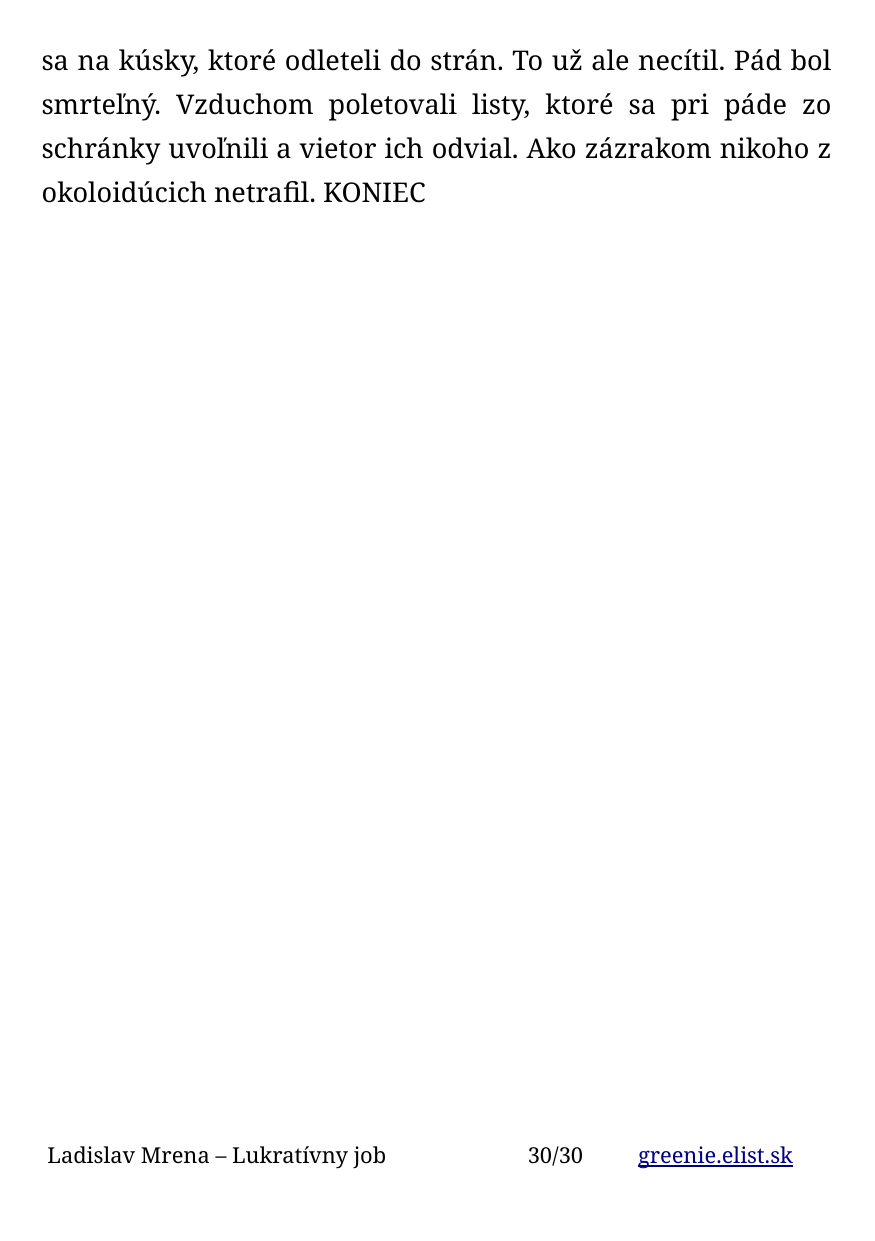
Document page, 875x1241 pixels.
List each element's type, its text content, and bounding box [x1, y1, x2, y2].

text sa na kúsky, ktoré odleteli do strán. To už ale necítil. Pád bol smrteľný. Vzduchom poletovali listy, ktoré sa pri páde zo schránky uvoľnili a vietor ich odvial. Ako zázrakom nikoho z okoloidúcich netrafil. KONIEC [41, 41, 833, 211]
